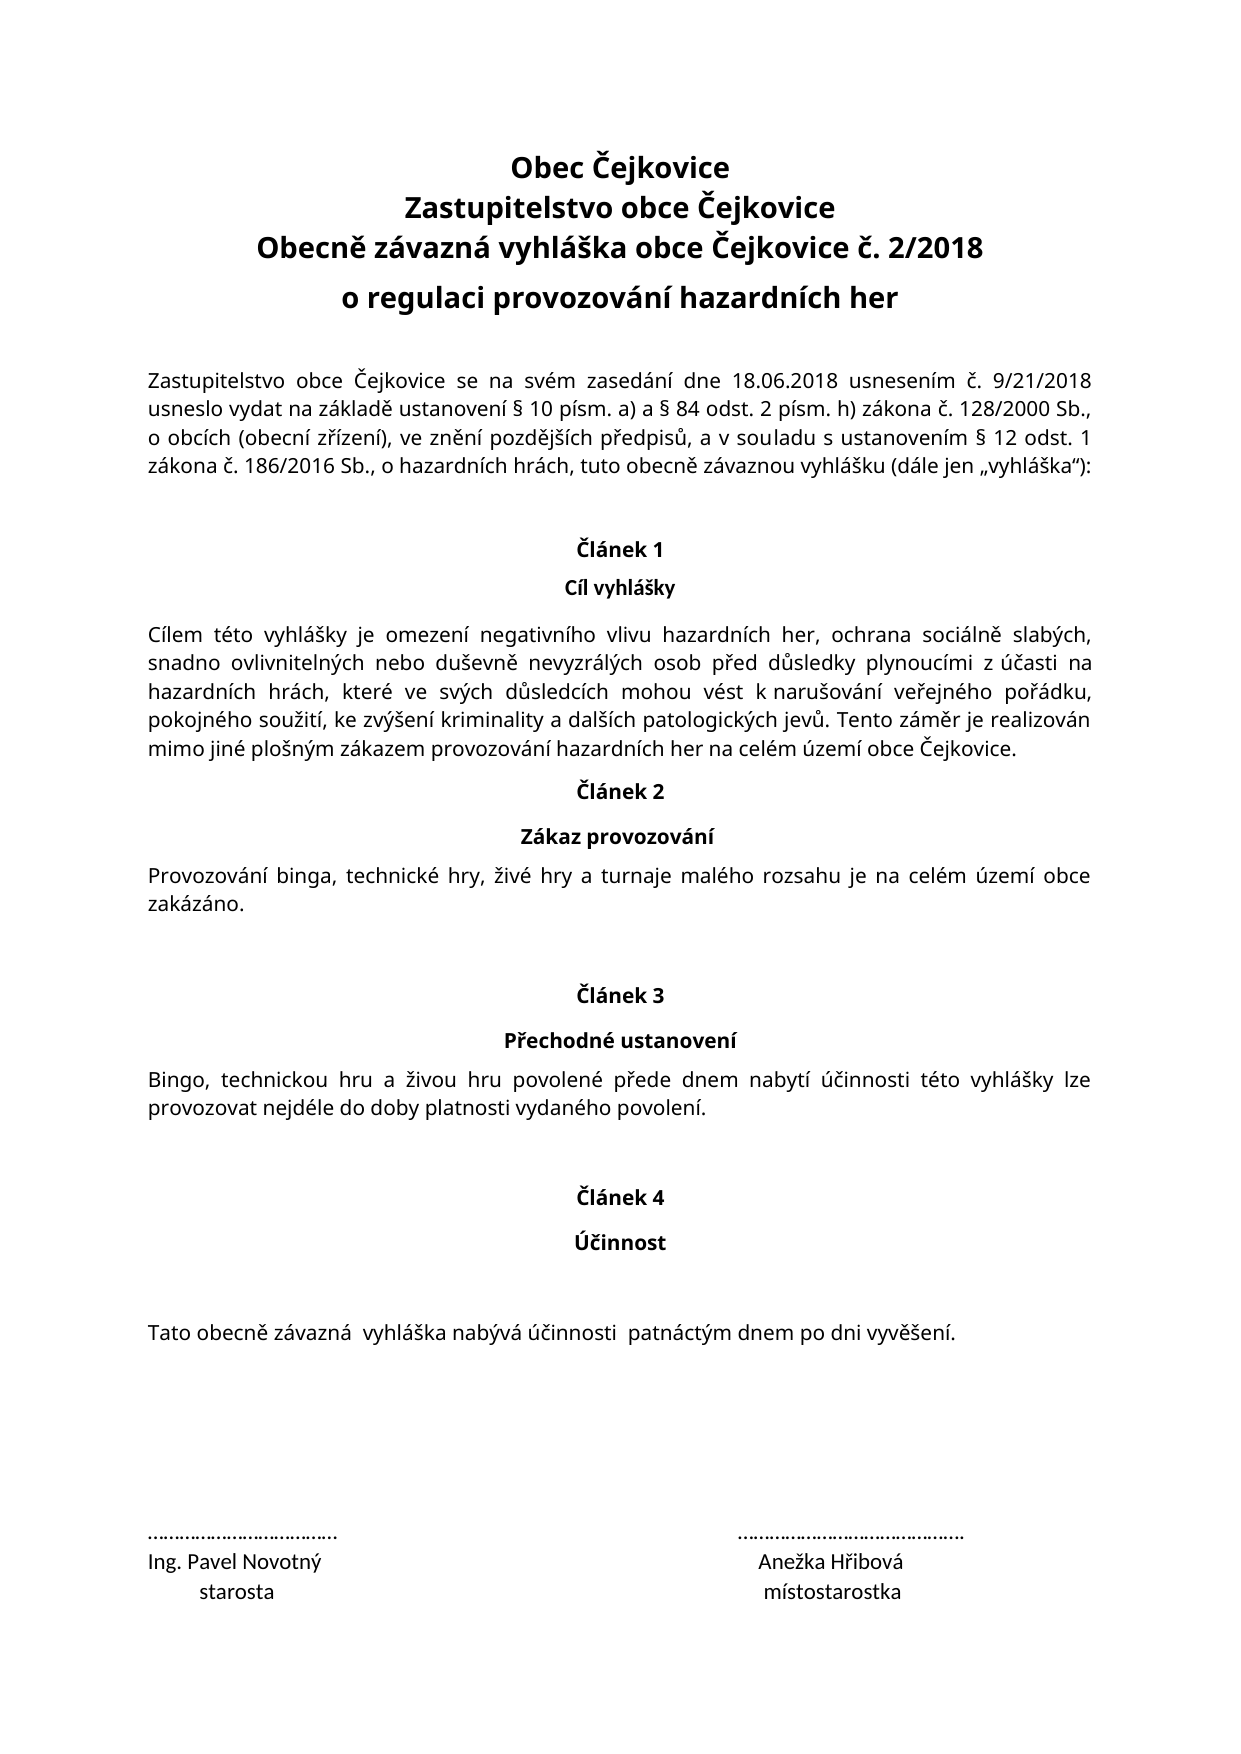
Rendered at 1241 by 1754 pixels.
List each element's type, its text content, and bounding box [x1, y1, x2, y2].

text Obecně závazná vyhláška obce Čejkovice č. 2/2018 [148, 227, 1093, 267]
text o regulaci provozování hazardních her [148, 277, 1093, 317]
text ……………………………… ……………………………………. [148, 1517, 1093, 1545]
text Zastupitelstvo obce Čejkovice [148, 187, 1093, 227]
text starosta místostarostka [148, 1577, 1093, 1605]
text Zákaz provozování [148, 822, 1093, 850]
text Článek 3 [148, 981, 1093, 1009]
text Přechodné ustanovení [148, 1026, 1093, 1054]
text Bingo, technickou hru a živou hru povolené přede dnem nabytí účinnosti této vyhlášky lze provozovat nejdéle do doby platnosti vydaného povolení. [148, 1065, 1093, 1122]
text Tato obecně závazná vyhláška nabývá účinnosti patnáctým dnem po dni vyvěšení. [148, 1318, 1093, 1346]
text Provozování binga, technické hry, živé hry a turnaje malého rozsahu je na celém území obce zakázáno. [148, 861, 1093, 918]
text Cíl vyhlášky [148, 573, 1093, 602]
text Článek 2 [148, 777, 1093, 805]
text Účinnost [148, 1228, 1093, 1256]
text Článek 4 [148, 1183, 1093, 1211]
text Článek 1 [148, 535, 1093, 563]
text Cílem této vyhlášky je omezení negativního vlivu hazardních her, ochrana sociálně slabých, snadno ovlivnitelných nebo duševně nevyzrálých osob před důsledky plynoucími z účasti na hazardních hrách, které ve svých důsledcích mohou vést k narušování veřejného pořádku, pokojného soužití, ke zvýšení kriminality a dalších patologických jevů. Tento záměr je realizován mimo jiné plošným zákazem provozování hazardních her na celém území obce Čejkovice. [148, 620, 1093, 762]
text Zastupitelstvo obce Čejkovice se na svém zasedání dne 18.06.2018 usnesením č. 9/21/2018 usneslo vydat na základě ustanovení § 10 písm. a) a § 84 odst. 2 písm. h) zákona č. 128/2000 Sb., o obcích (obecní zřízení), ve znění pozdějších předpisů, a v sou­ladu s ustanovením § 12 odst. 1 zákona č. 186/2016 Sb., o hazardních hrách, tuto obecně závaznou vyhlášku (dále jen „vyhláška“): [148, 366, 1093, 480]
text Obec Čejkovice [148, 148, 1093, 187]
text Ing. Pavel Novotný Anežka Hřibová [148, 1547, 1093, 1575]
